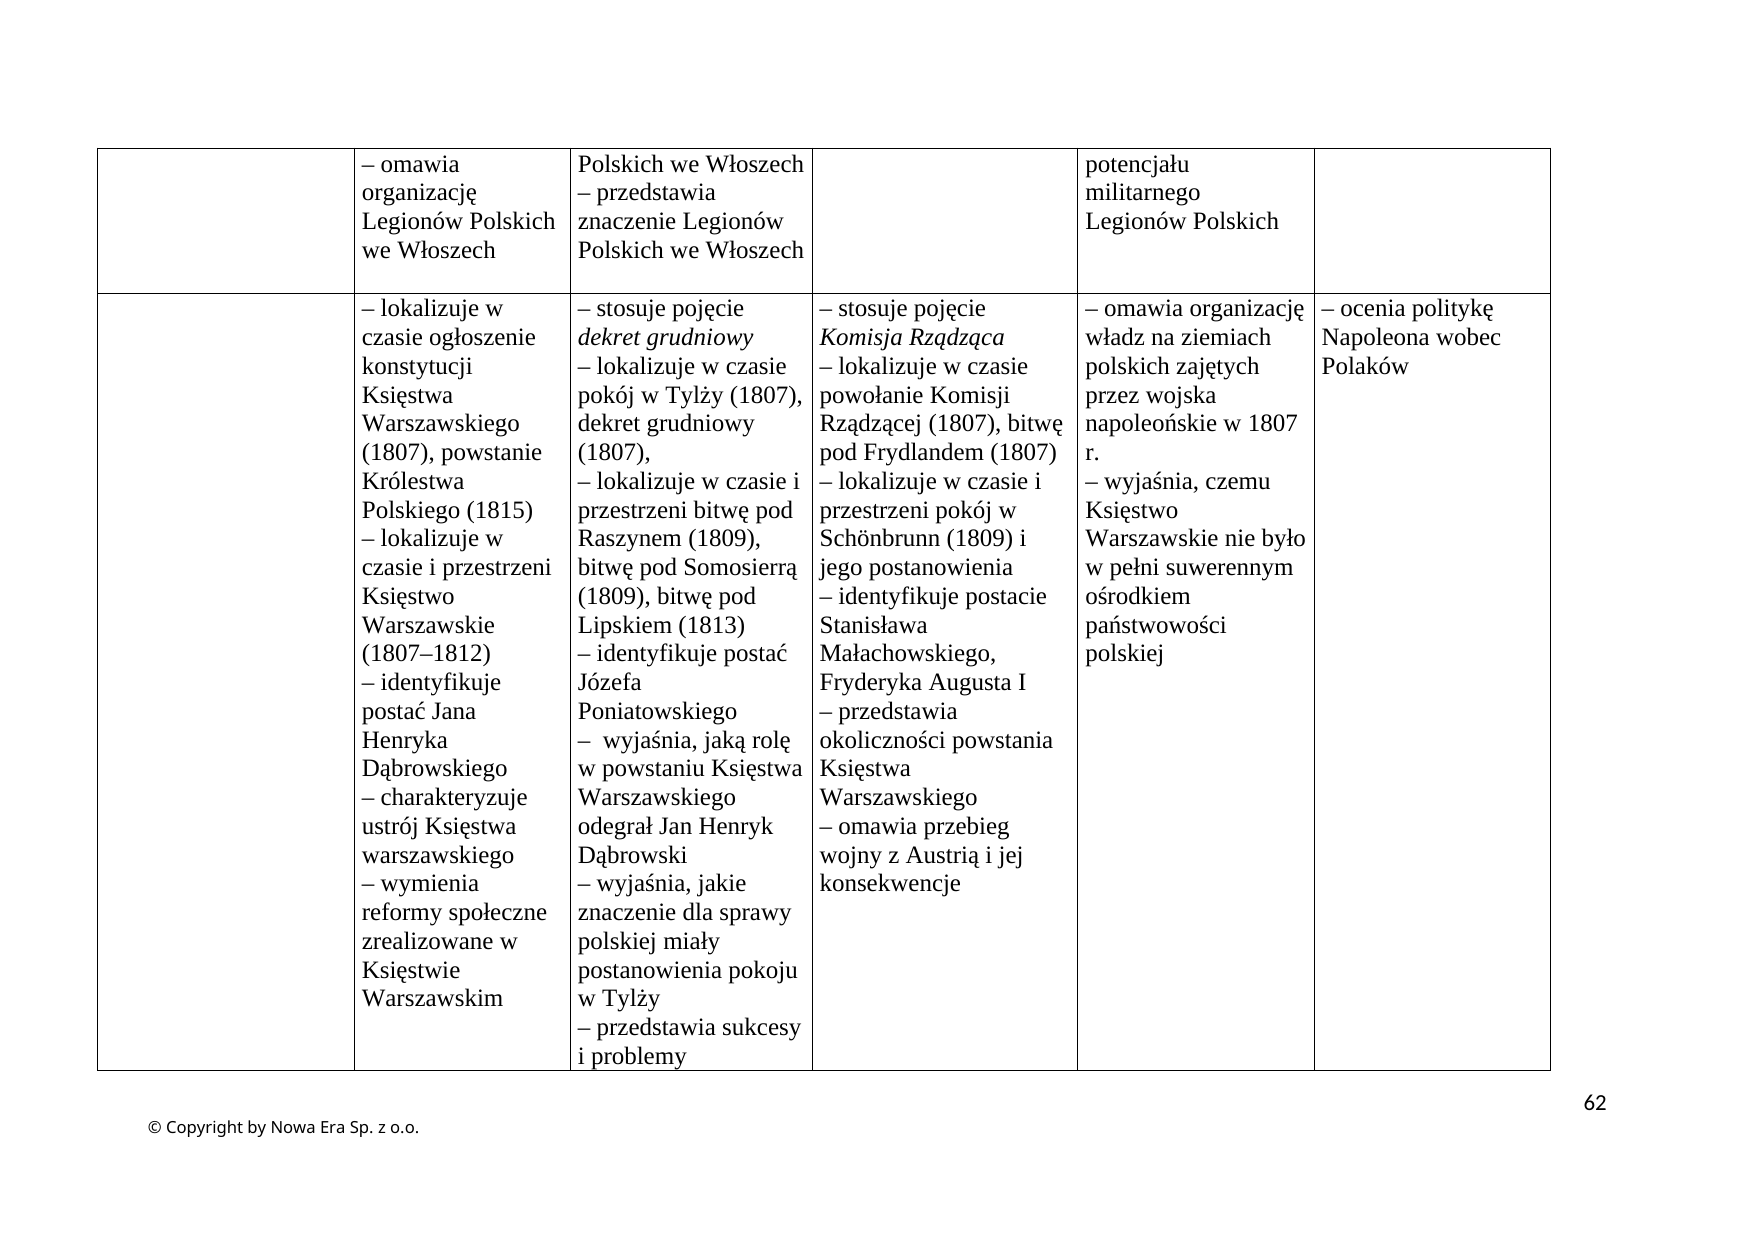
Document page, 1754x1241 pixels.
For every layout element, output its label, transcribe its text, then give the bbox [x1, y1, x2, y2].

table_cell – omawia organizację władz na ziemiach polskich zajętych przez wojska napoleońskie w 1807 r. – wyjaśnia, czemu Księstwo Warszawskie nie było w pełni suwerennym ośrodkiem państwowości polskiej [1078, 294, 1314, 1070]
table_cell Polskich we Włoszech – przedstawia znaczenie Legionów Polskich we Włoszech [571, 149, 812, 292]
table_cell [1315, 149, 1550, 292]
table_cell – lokalizuje w czasie ogłoszenie konstytucji Księstwa Warszawskiego (1807), powstanie Królestwa Polskiego (1815) – lokalizuje w czasie i przestrzeni Księstwo Warszawskie (1807–1812) – identyfikuje postać Jana Henryka Dąbrowskiego – charakteryzuje ustrój Księstwa warszawskiego – wymienia reformy społeczne zrealizowane w Księstwie Warszawskim [355, 294, 570, 1070]
table_cell [98, 149, 354, 292]
table_cell – omawia organizację Legionów Polskich we Włoszech [355, 149, 570, 292]
table_cell – stosuje pojęcie dekret grudniowy – lokalizuje w czasie pokój w Tylży (1807), dekret grudniowy (1807), – lokalizuje w czasie i przestrzeni bitwę pod Raszynem (1809), bitwę pod Somosierrą (1809), bitwę pod Lipskiem (1813) – identyfikuje postać Józefa Poniatowskiego – wyjaśnia, jaką rolę w powstaniu Księstwa Warszawskiego odegrał Jan Henryk Dąbrowski – wyjaśnia, jakie znaczenie dla sprawy polskiej miały postanowienia pokoju w Tylży – przedstawia sukcesy i problemy [571, 294, 812, 1070]
table_cell potencjału militarnego Legionów Polskich [1078, 149, 1314, 292]
table_cell – ocenia politykę Napoleona wobec Polaków [1315, 294, 1550, 1070]
table_cell [813, 149, 1077, 292]
table_cell – stosuje pojęcie Komisja Rządząca – lokalizuje w czasie powołanie Komisji Rządzącej (1807), bitwę pod Frydlandem (1807) – lokalizuje w czasie i przestrzeni pokój w Schönbrunn (1809) i jego postanowienia – identyfikuje postacie Stanisława Małachowskiego, Fryderyka Augusta I – przedstawia okoliczności powstania Księstwa Warszawskiego – omawia przebieg wojny z Austrią i jej konsekwencje [813, 294, 1077, 1070]
table_cell [98, 294, 354, 1070]
